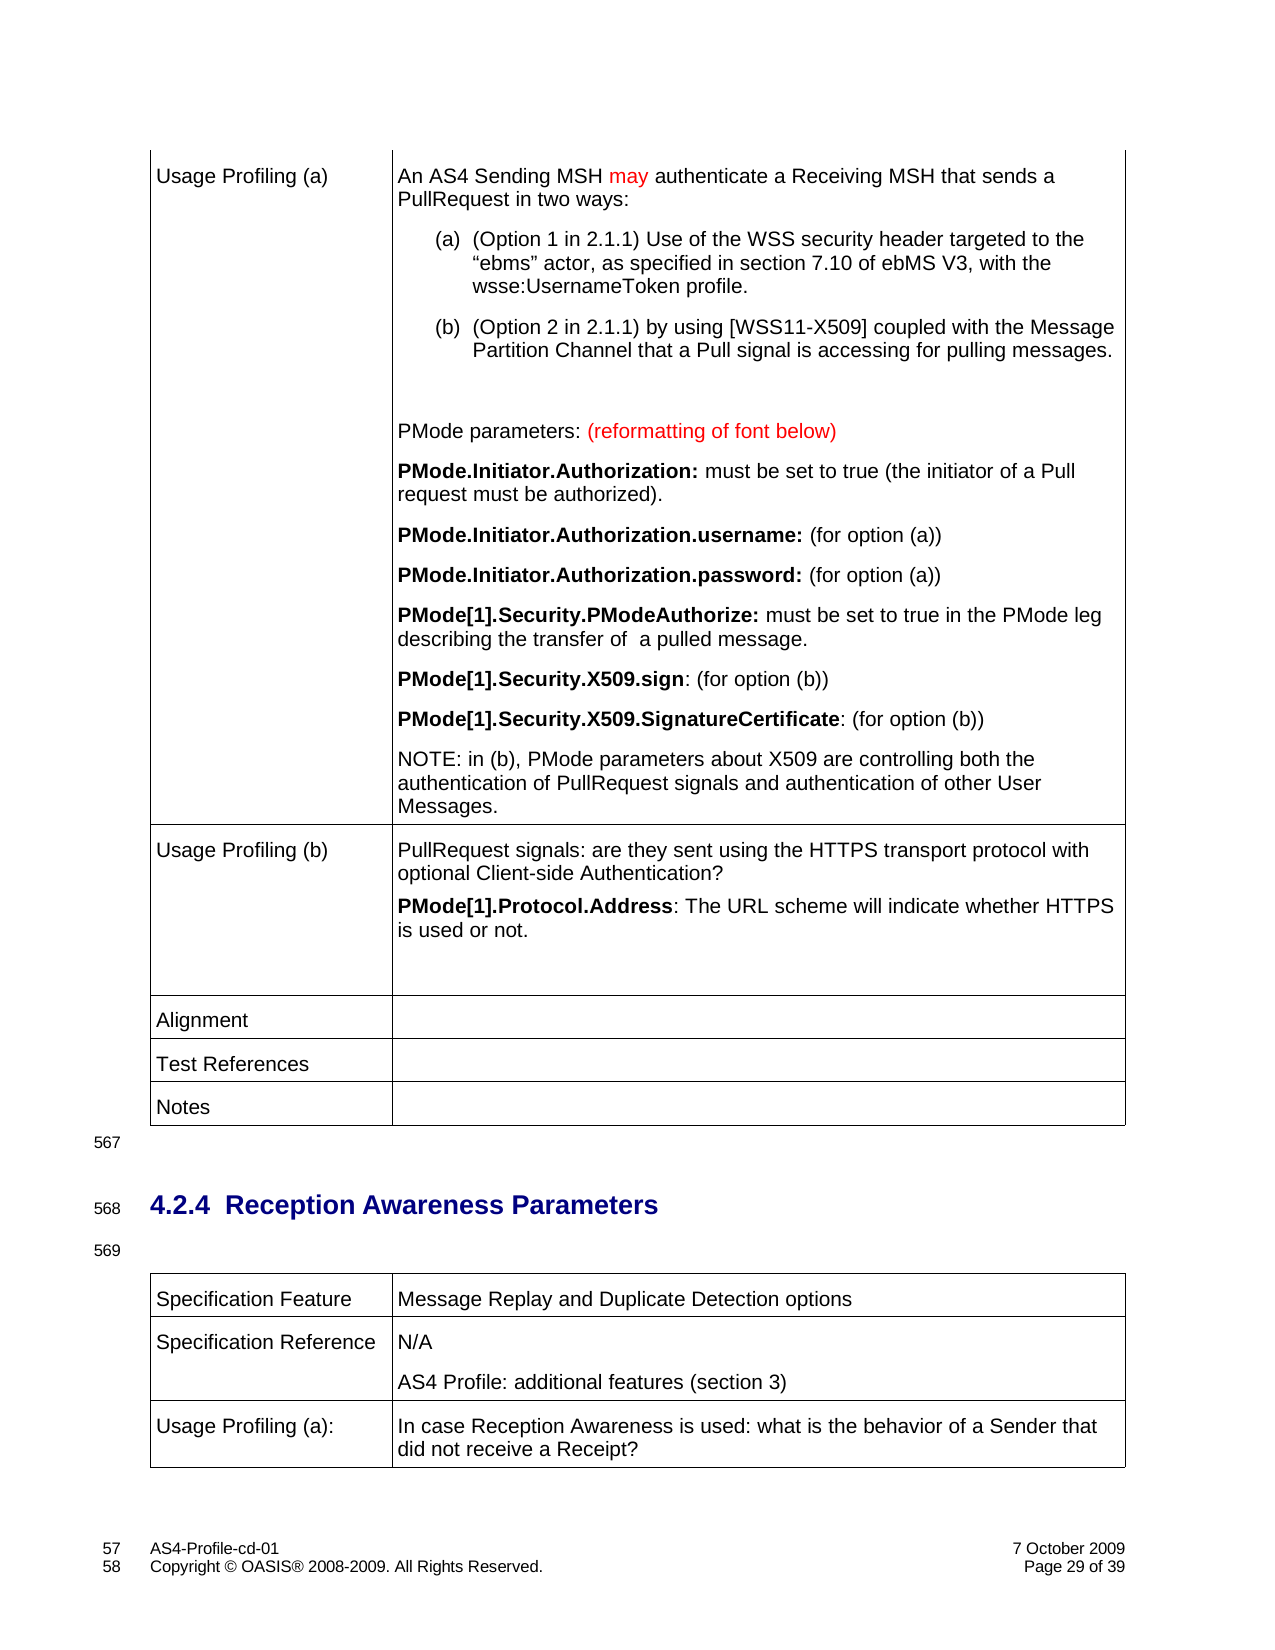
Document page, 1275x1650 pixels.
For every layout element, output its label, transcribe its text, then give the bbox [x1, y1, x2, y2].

table_cell Usage Profiling (b) [151, 825, 392, 995]
table_cell Usage Profiling (a) [151, 150, 392, 824]
table_cell [393, 1082, 1125, 1125]
table_header Specification Feature [151, 1274, 392, 1316]
table_cell Notes [151, 1082, 392, 1125]
table_cell In case Reception Awareness is used: what is the behavior of a Sender that did not receive a Receipt? No message replay. Resend the message. Replay parameters: to agree on: (1) retry number, (2) retry frequency. PMode parameters (additional to those defined in ebMS Core V3): (reformatting of font below) PMode[1].ReceptionAwareness: (true / false) PMode[1].ReceptionAwareness.Replay: (true / false) PMode[1].ReceptionAwareness.Replay.Parameters: (contains a composite string specifying: (a) maximum number of retries or some timeout, (b) frequency of retries or some retry rule. [393, 1401, 1125, 1467]
table_cell Usage Profiling (a): [151, 1401, 392, 1467]
table_cell [393, 996, 1125, 1038]
table_cell Alignment [151, 996, 392, 1038]
table_cell Test References [151, 1039, 392, 1081]
table_cell Specification Reference [151, 1317, 392, 1400]
table_cell [393, 1039, 1125, 1081]
table_cell An AS4 Sending MSH may authenticate a Receiving MSH that sends a PullRequest in two ways: (Option 1 in 2.1.1) Use of the WSS security header targeted to the “ebms” actor, as specified in section 7.10 of ebMS V3, with the wsse:UsernameToken profile. (Option 2 in 2.1.1) by using [WSS11-X509] coupled with the Message Partition Channel that a Pull signal is accessing for pulling messages. PMode parameters: (reformatting of font below) PMode.Initiator.Authorization: must be set to true (the initiator of a Pull request must be authorized). PMode.Initiator.Authorization.username: (for option (a)) PMode.Initiator.Authorization.password: (for option (a)) PMode[1].Security.PModeAuthorize: must be set to true in the PMode leg describing the transfer of a pulled message. PMode[1].Security.X509.sign: (for option (b)) PMode[1].Security.X509.SignatureCertificate: (for option (b)) NOTE: in (b), PMode parameters about X509 are controlling both the authentication of PullRequest signals and authentication of other User Messages. [393, 150, 1125, 824]
subtitle Reception Awareness Parameters [150, 1190, 1125, 1220]
table_header Message Replay and Duplicate Detection options [393, 1274, 1125, 1316]
table_cell N/A AS4 Profile: additional features (section 3) [393, 1317, 1125, 1400]
table_cell PullRequest signals: are they sent using the HTTPS transport protocol with optional Client-side Authentication? PMode[1].Protocol.Address: The URL scheme will indicate whether HTTPS is used or not. [393, 825, 1125, 995]
